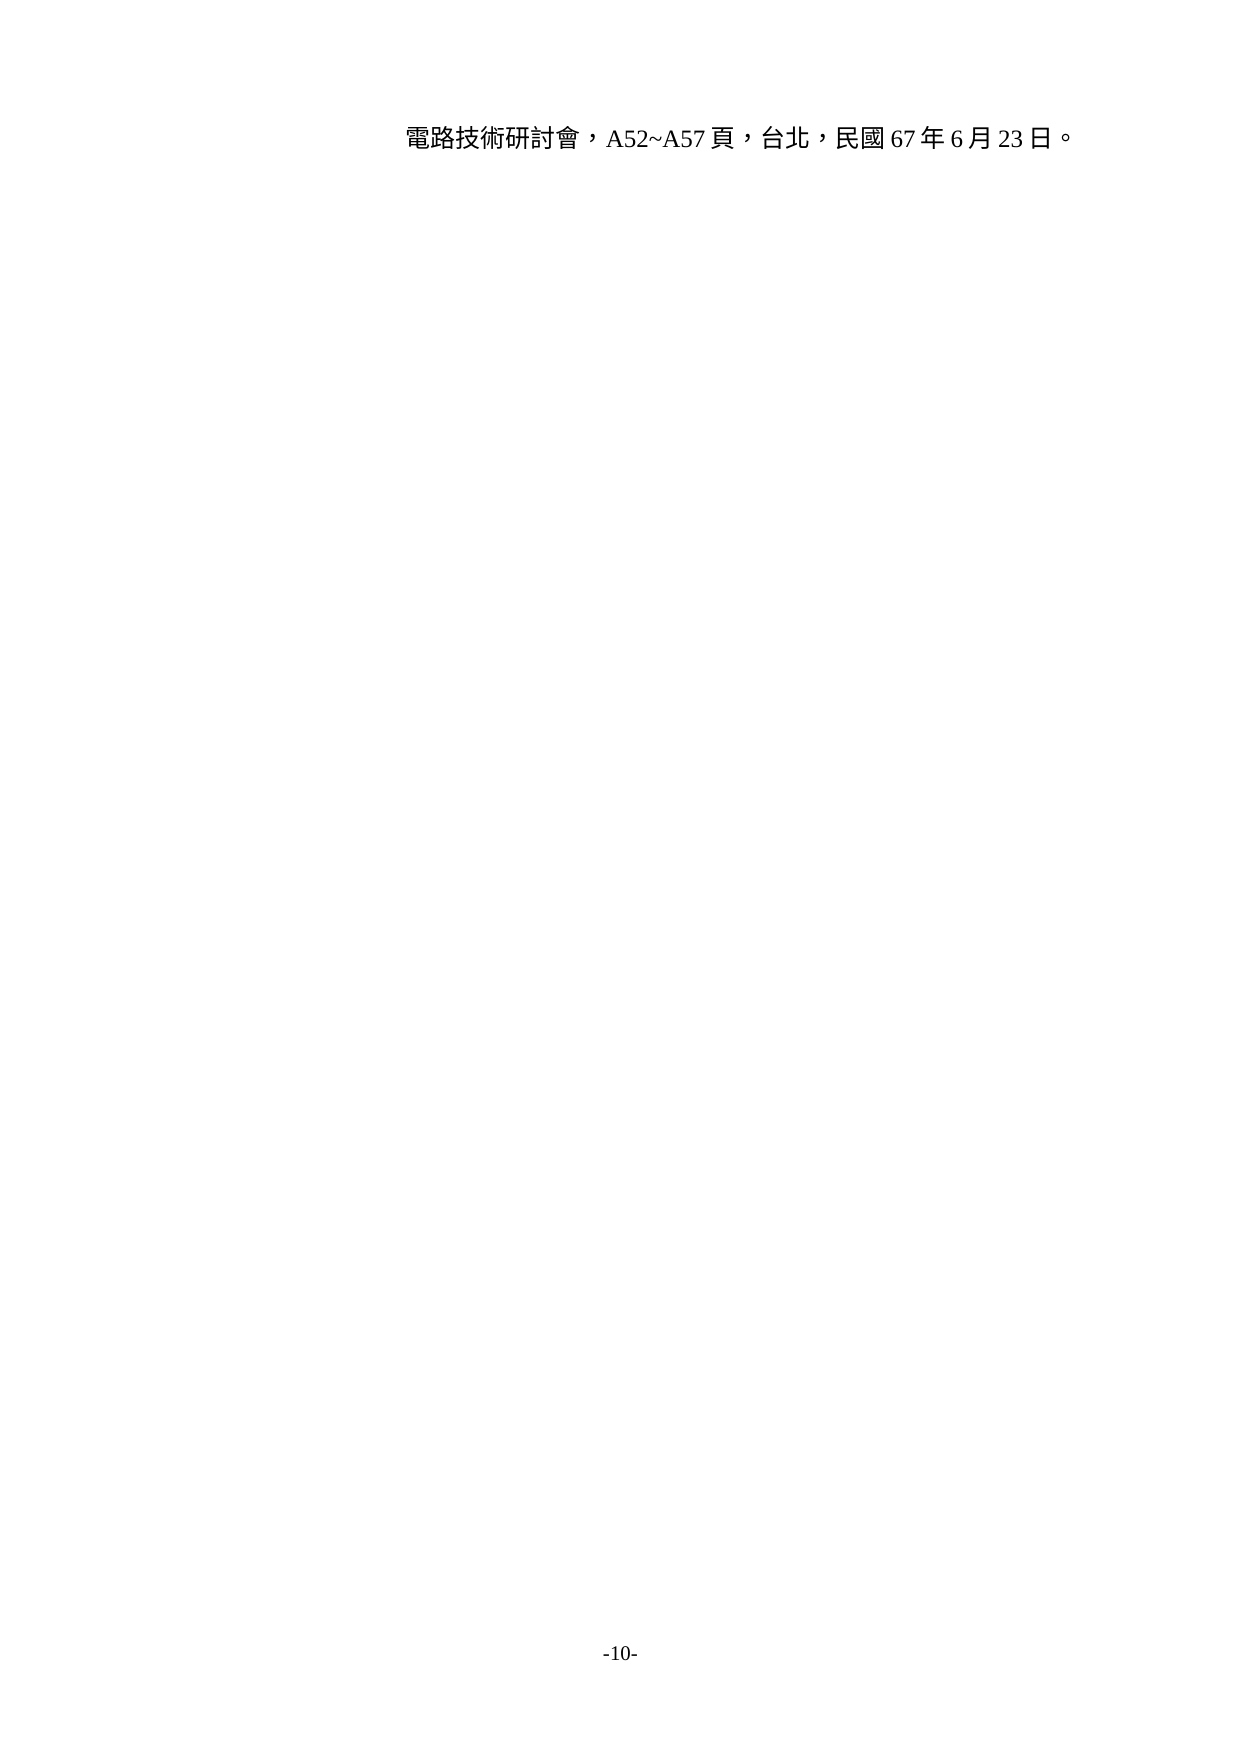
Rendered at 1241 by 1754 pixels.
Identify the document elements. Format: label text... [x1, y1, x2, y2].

text 電路技術研討會，A52~A57頁，台北，民國67年6月23日。 [306, 118, 1122, 156]
